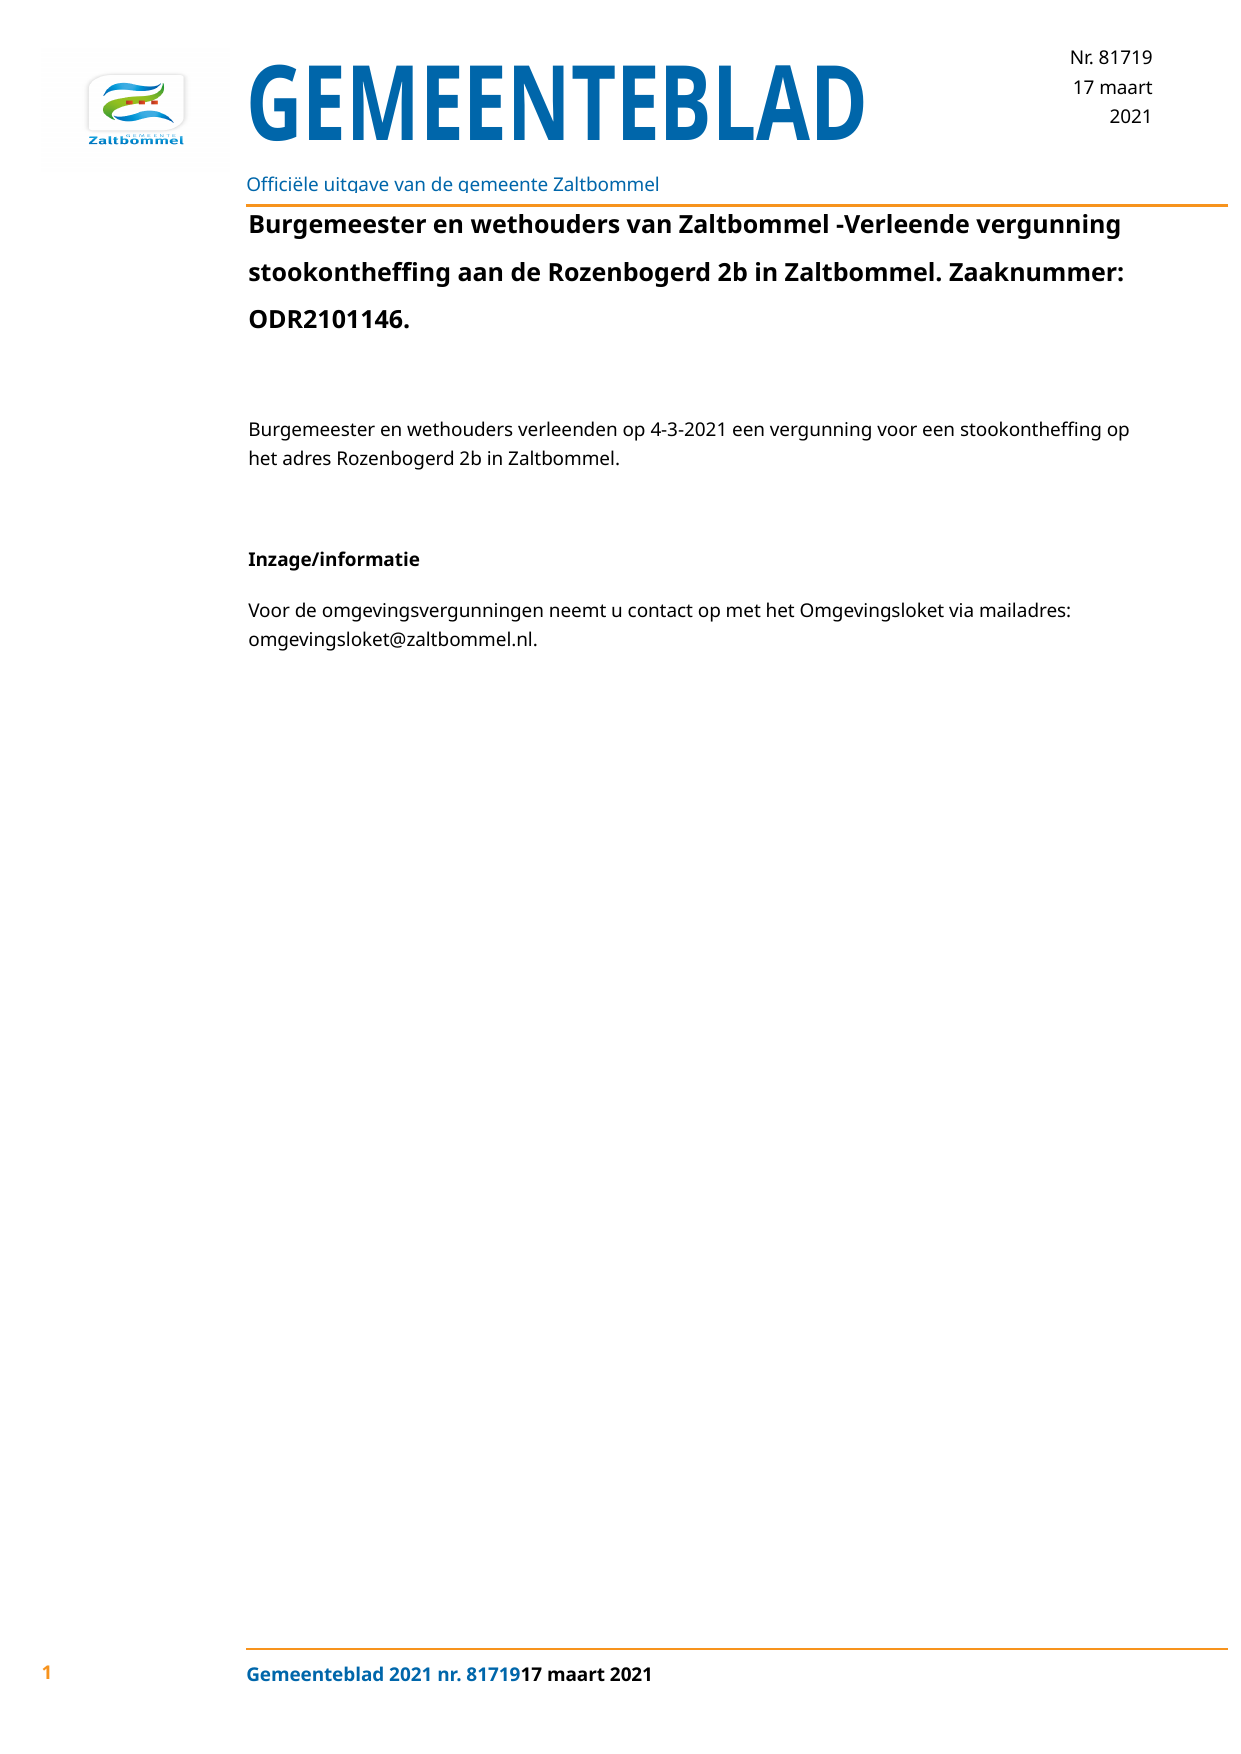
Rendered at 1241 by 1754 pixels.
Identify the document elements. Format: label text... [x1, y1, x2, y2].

picture [41, 47, 231, 172]
text Burgemeester en wethouders van Zaltbommel -Verleende vergunning stookontheffing aan de Rozenbogerd 2b in Zaltbommel. Zaaknummer: ODR2101146. [248, 207, 1152, 336]
text Voor de omgevingsvergunningen neemt u contact op met het Omgevingsloket via mailadres: omgevingsloket@zaltbommel.nl. [248, 597, 1152, 652]
text Inzage/informatie [248, 546, 1152, 572]
text Burgemeester en wethouders verleenden op 4-3-2021 een vergunning voor een stookontheffing op het adres Rozenbogerd 2b in Zaltbommel. [248, 416, 1152, 471]
